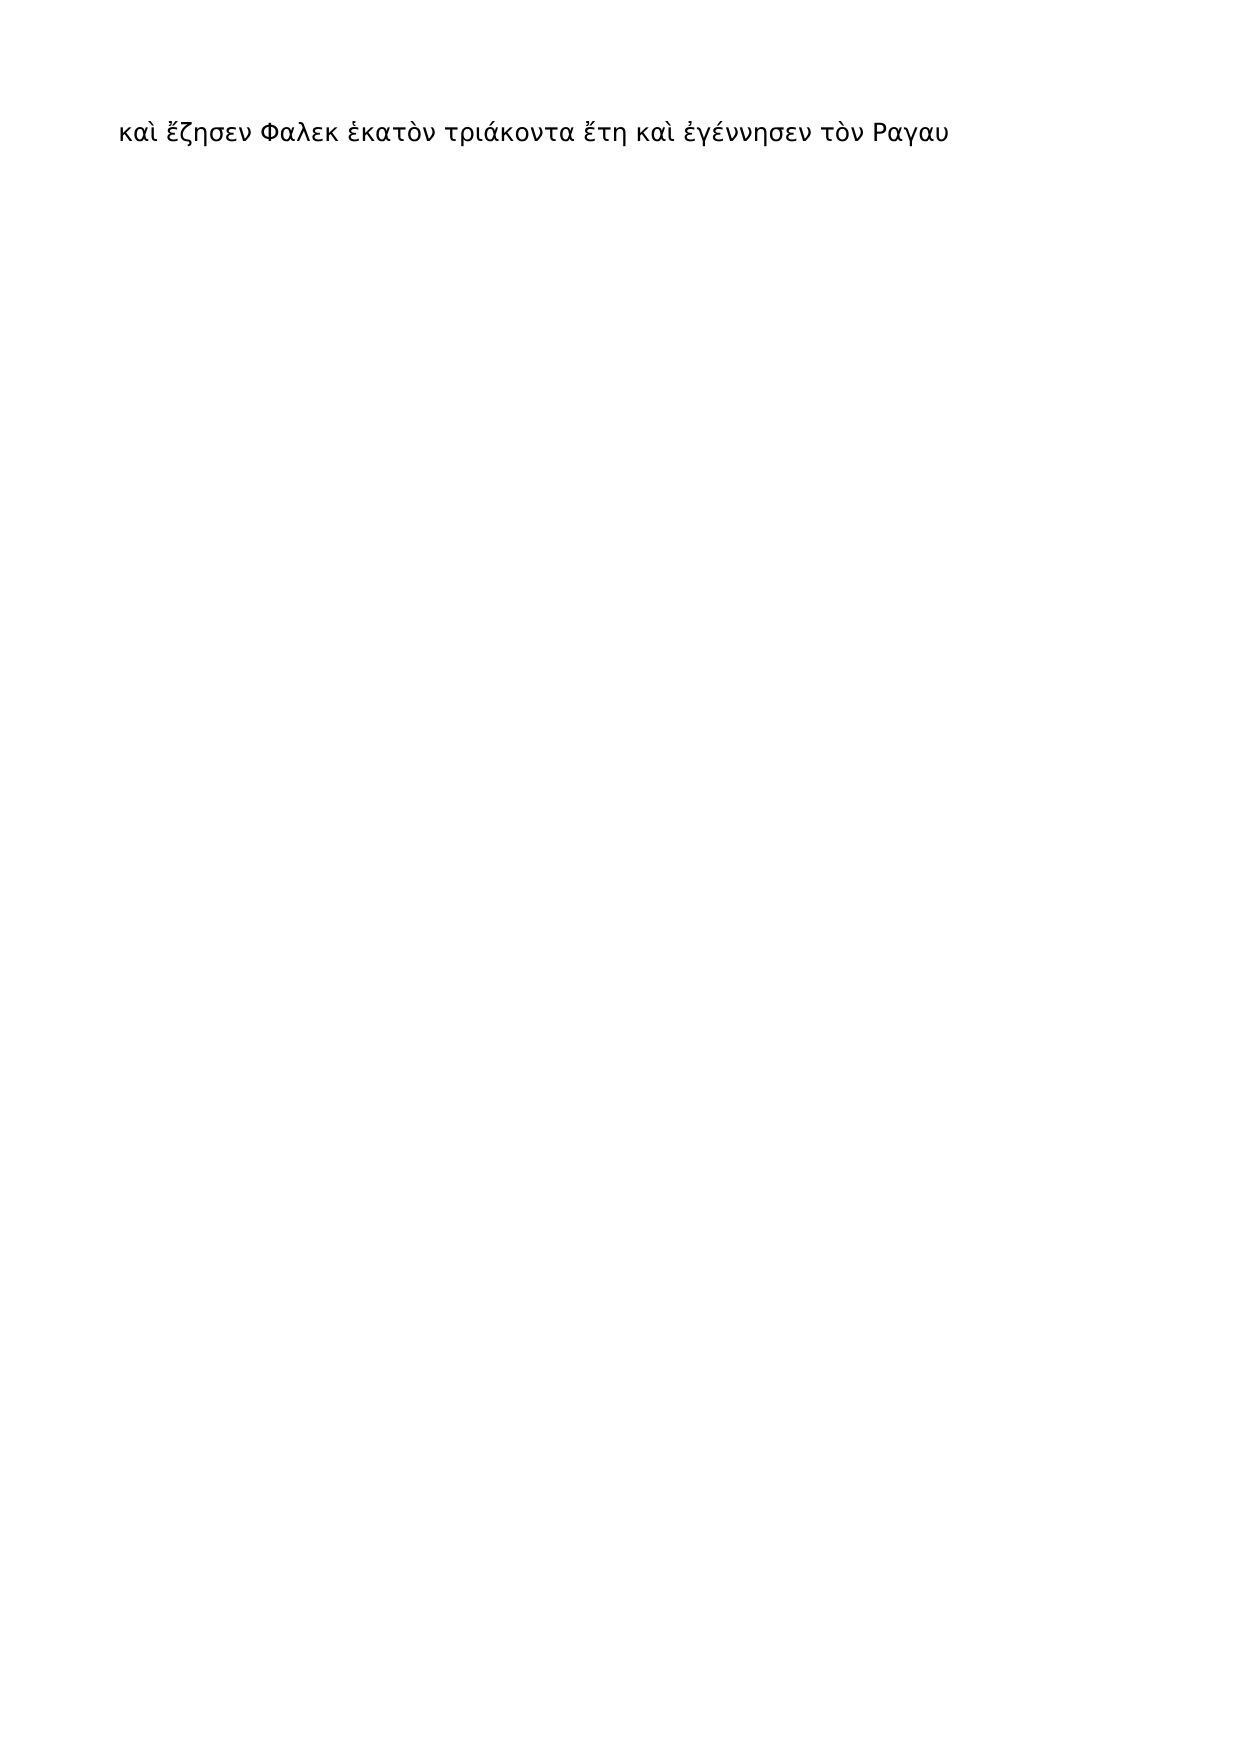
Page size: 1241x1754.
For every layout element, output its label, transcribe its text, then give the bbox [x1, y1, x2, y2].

text καὶ ἔζησεν Φαλεκ ἑκατὸν τριάκοντα ἔτη καὶ ἐγέννησεν τὸν Ραγαυ [118, 118, 1122, 147]
